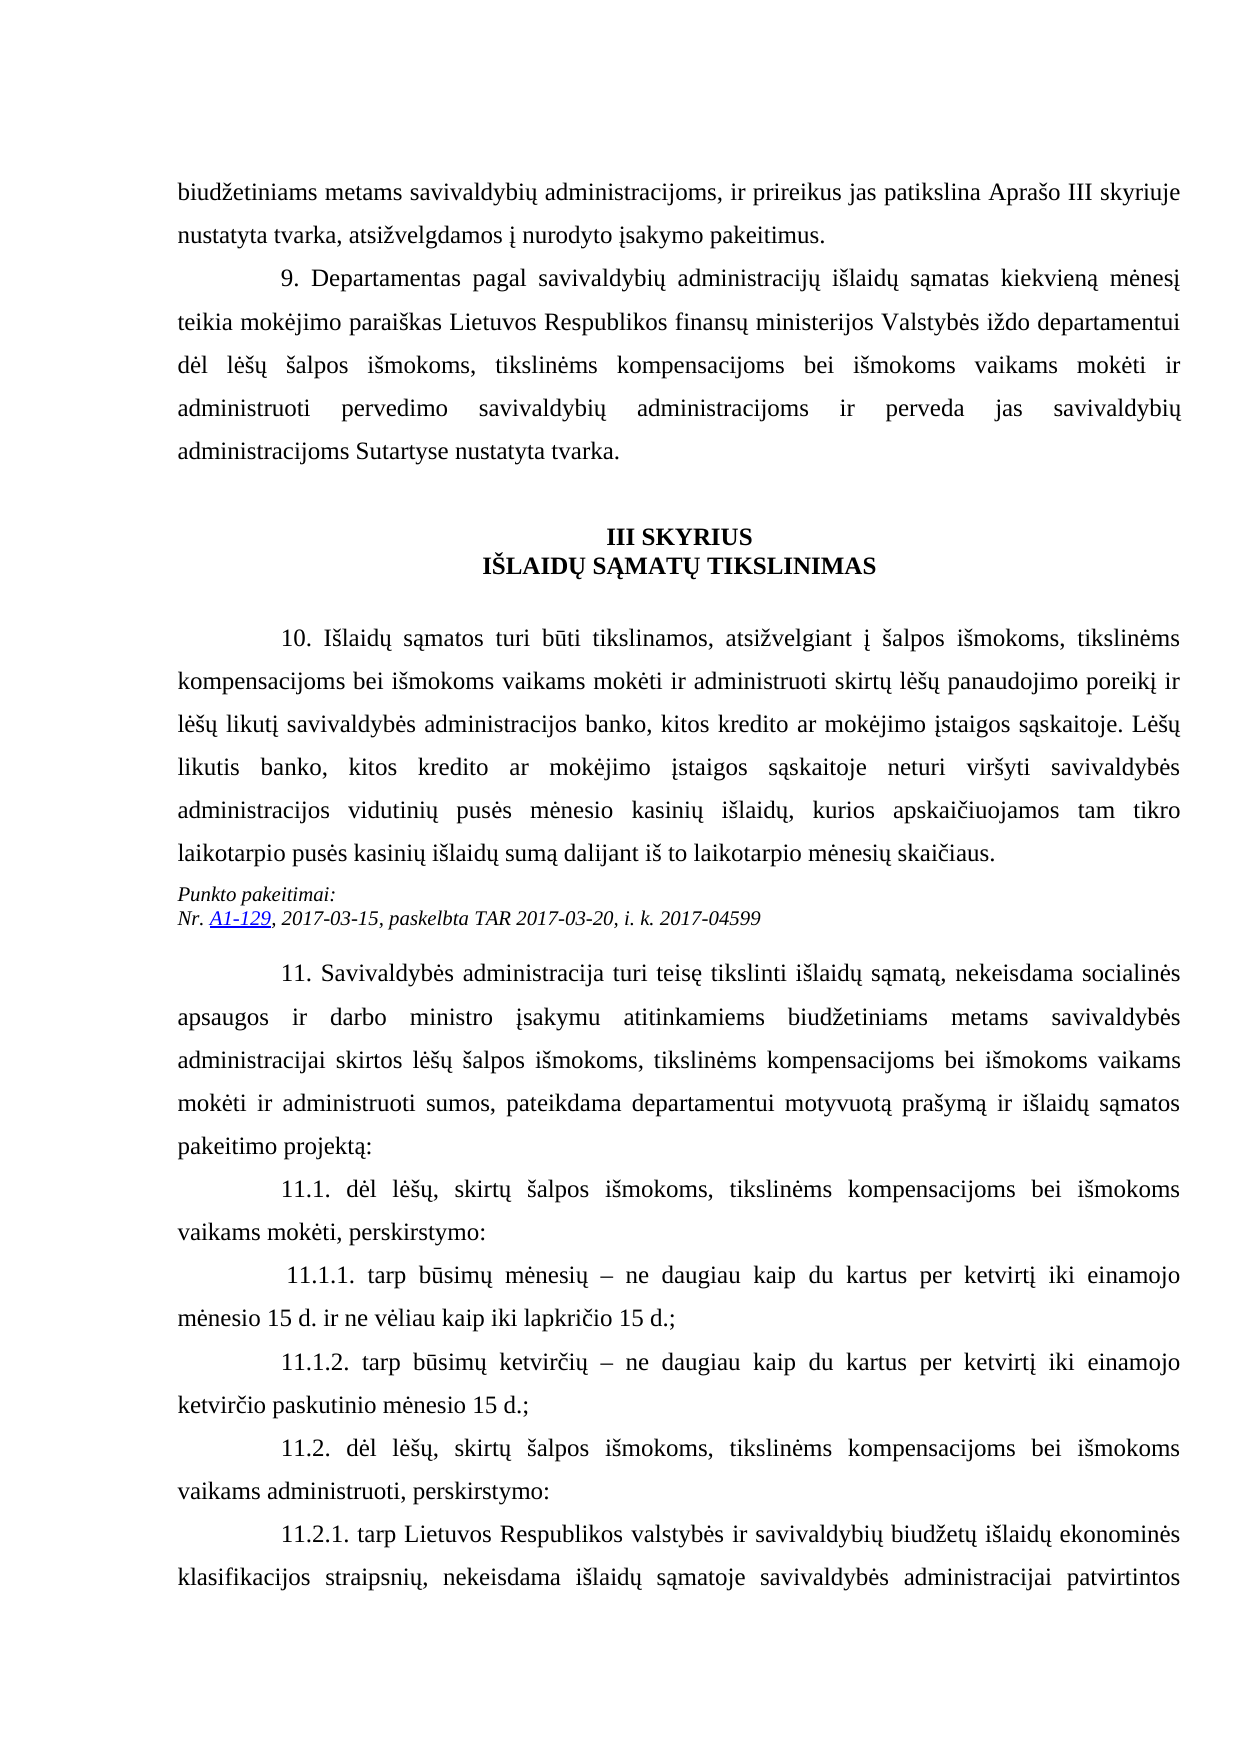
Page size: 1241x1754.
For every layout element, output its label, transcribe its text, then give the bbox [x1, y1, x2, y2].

text IŠLAIDŲ SĄMATŲ TIKSLINIMAS [177, 551, 1181, 580]
text 11.2. dėl lėšų, skirtų šalpos išmokoms, tikslinėms kompensacijoms bei išmokoms vaikams administruoti, perskirstymo: [177, 1433, 1181, 1505]
text 9. Departamentas pagal savivaldybių administracijų išlaidų sąmatas kiekvieną mėnesį teikia mokėjimo paraiškas Lietuvos Respublikos finansų ministerijos Valstybės iždo departamentui dėl lėšų šalpos išmokoms, tikslinėms kompensacijoms bei išmokoms vaikams mokėti ir administruoti pervedimo savivaldybių administracijoms ir perveda jas savivaldybių administracijoms Sutartyse nustatyta tvarka. [177, 263, 1181, 465]
text biudžetiniams metams savivaldybių administracijoms, ir prireikus jas patikslina Aprašo III skyriuje nustatyta tvarka, atsižvelgdamos į nurodyto įsakymo pakeitimus. [177, 177, 1181, 249]
text 11.1.2. tarp būsimų ketvirčių – ne daugiau kaip du kartus per ketvirtį iki einamojo ketvirčio paskutinio mėnesio 15 d.; [177, 1347, 1181, 1418]
text 11.1.1. tarp būsimų mėnesių – ne daugiau kaip du kartus per ketvirtį iki einamojo mėnesio 15 d. ir ne vėliau kaip iki lapkričio 15 d.; [177, 1260, 1181, 1332]
text 11.1. dėl lėšų, skirtų šalpos išmokoms, tikslinėms kompensacijoms bei išmokoms vaikams mokėti, perskirstymo: [177, 1174, 1181, 1246]
text Punkto pakeitimai: [177, 882, 1181, 906]
text 11.2.1. tarp Lietuvos Respublikos valstybės ir savivaldybių biudžetų išlaidų ekonominės klasifikacijos straipsnių, nekeisdama išlaidų sąmatoje savivaldybės administracijai patvirtintos [177, 1519, 1181, 1591]
text III SKYRIUS [177, 522, 1181, 551]
text 10. Išlaidų sąmatos turi būti tikslinamos, atsižvelgiant į šalpos išmokoms, tikslinėms kompensacijoms bei išmokoms vaikams mokėti ir administruoti skirtų lėšų panaudojimo poreikį ir lėšų likutį savivaldybės administracijos banko, kitos kredito ar mokėjimo įstaigos sąskaitoje. Lėšų likutis banko, kitos kredito ar mokėjimo įstaigos sąskaitoje neturi viršyti savivaldybės administracijos vidutinių pusės mėnesio kasinių išlaidų, kurios apskaičiuojamos tam tikro laikotarpio pusės kasinių išlaidų sumą dalijant iš to laikotarpio mėnesių skaičiaus. [177, 623, 1181, 867]
text 11. Savivaldybės administracija turi teisę tikslinti išlaidų sąmatą, nekeisdama socialinės apsaugos ir darbo ministro įsakymu atitinkamiems biudžetiniams metams savivaldybės administracijai skirtos lėšų šalpos išmokoms, tikslinėms kompensacijoms bei išmokoms vaikams mokėti ir administruoti sumos, pateikdama departamentui motyvuotą prašymą ir išlaidų sąmatos pakeitimo projektą: [177, 958, 1181, 1160]
text Nr. A1-129, 2017-03-15, paskelbta TAR 2017-03-20, i. k. 2017-04599 [177, 906, 1181, 930]
